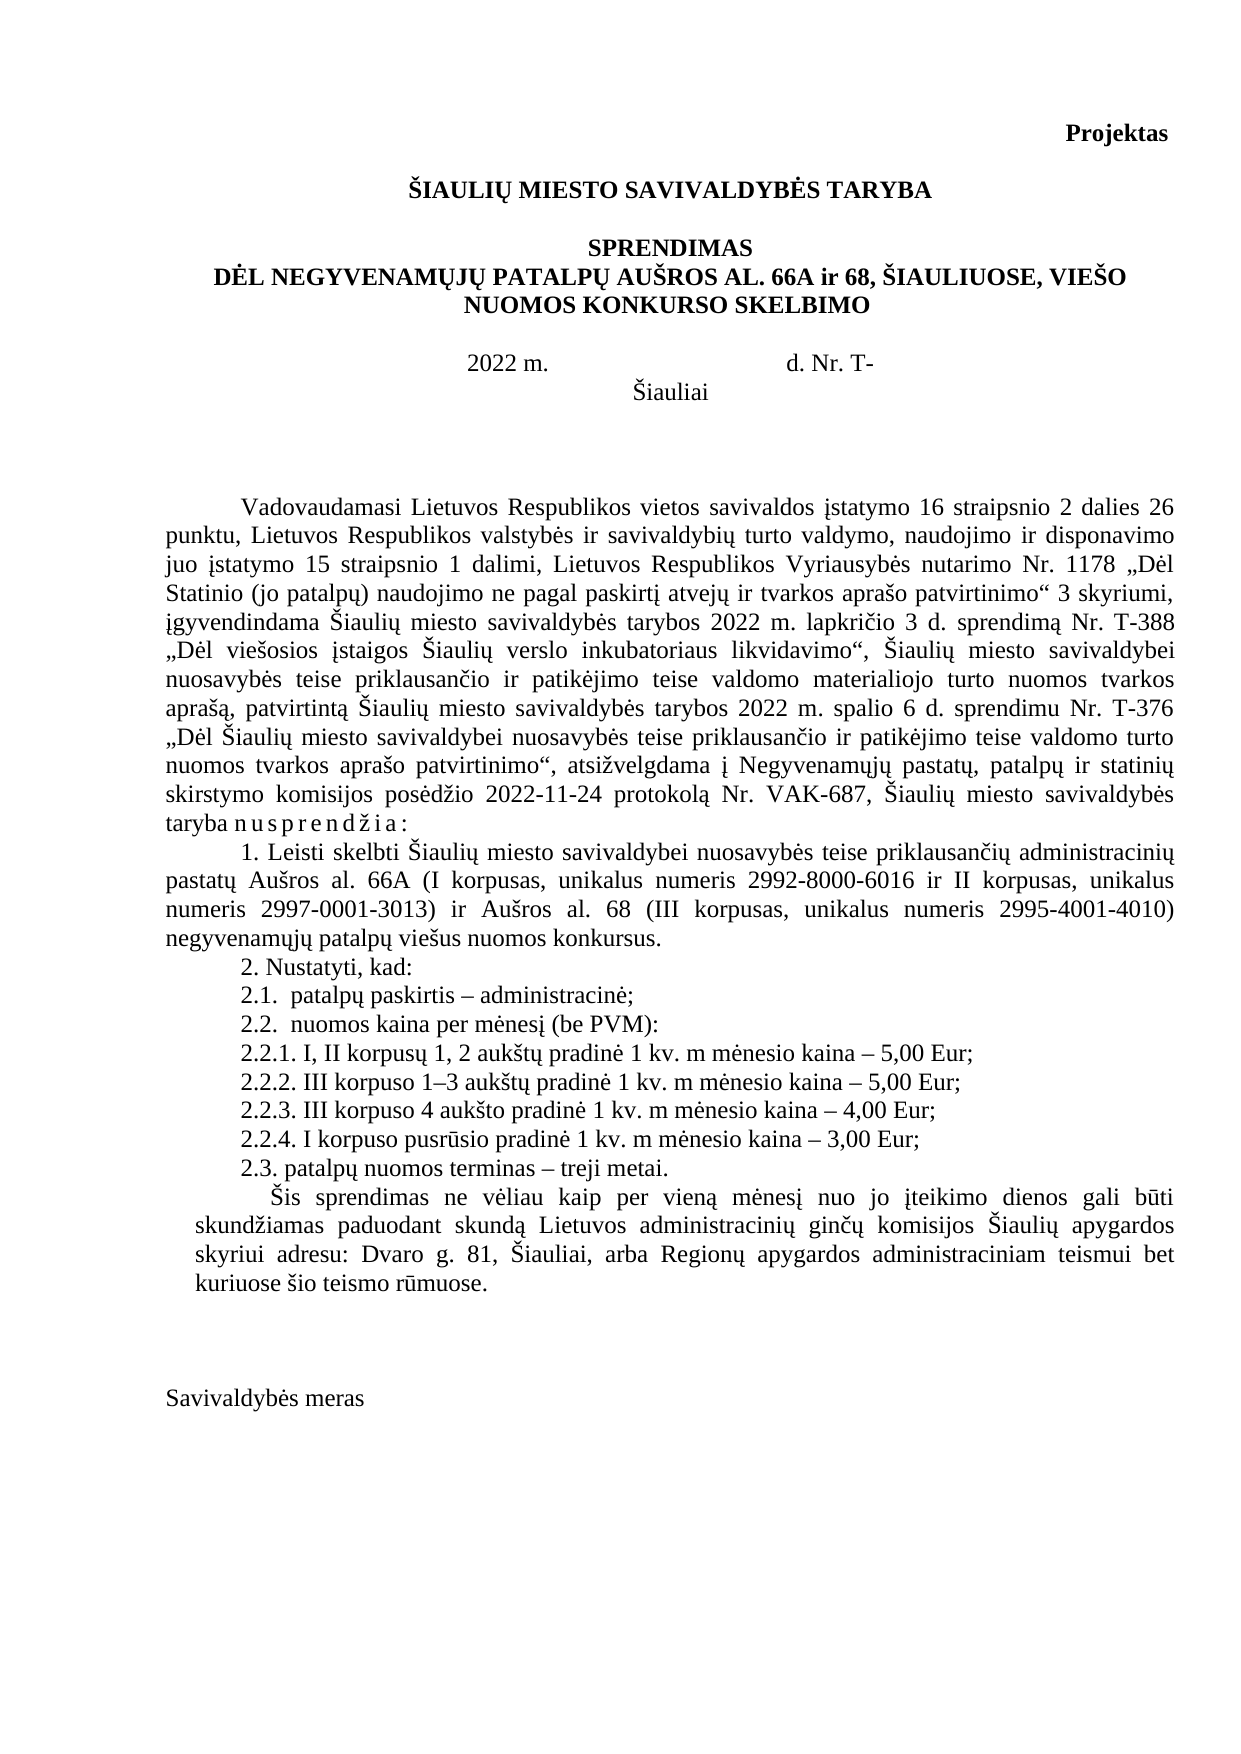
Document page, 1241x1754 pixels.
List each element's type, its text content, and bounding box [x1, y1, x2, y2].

text DĖL NEGYVENAMŲJŲ PATALPŲ AUŠROS AL. 66A ir 68, ŠIAULIUOSE, VIEŠO NUOMOS KONKURSO SKELBIMO [165, 262, 1175, 319]
text 2.2.3. III korpuso 4 aukšto pradinė 1 kv. m mėnesio kaina – 4,00 Eur; [165, 1096, 1175, 1124]
text 2. Nustatyti, kad: [240, 952, 1175, 981]
text Šis sprendimas ne vėliau kaip per vieną mėnesį nuo jo įteikimo dienos gali būti skundžiamas paduodant skundą Lietuvos administracinių ginčų komisijos Šiaulių apygardos skyriui adresu: Dvaro g. 81, Šiauliai, arba Regionų apygardos administraciniam teismui bet kuriuose šio teismo rūmuose. [195, 1182, 1175, 1297]
text 2.2.4. I korpuso pusrūsio pradinė 1 kv. m mėnesio kaina – 3,00 Eur; [165, 1124, 1175, 1153]
text 2.3. patalpų nuomos terminas – treji metai. [165, 1153, 1175, 1182]
text 2.1. patalpų paskirtis ‒ administracinė; [240, 981, 1175, 1009]
text 2.2.1. I, II korpusų 1, 2 aukštų pradinė 1 kv. m mėnesio kaina – 5,00 Eur; [165, 1038, 1175, 1067]
text ŠIAULIŲ MIESTO SAVIVALDYBĖS TARYBA [165, 176, 1175, 204]
text 1. Leisti skelbti Šiaulių miesto savivaldybei nuosavybės teise priklausančių administracinių pastatų Aušros al. 66A (I korpusas, unikalus numeris 2992-8000-6016 ir II korpusas, unikalus numeris 2997-0001-3013) ir Aušros al. 68 (III korpusas, unikalus numeris 2995-4001-4010) negyvenamųjų patalpų viešus nuomos konkursus. [165, 837, 1175, 952]
text Projektas [165, 118, 1175, 147]
text 2022 m. d. Nr. T- [165, 348, 1175, 377]
text Šiauliai [165, 377, 1175, 406]
text Vadovaudamasi Lietuvos Respublikos vietos savivaldos įstatymo 16 straipsnio 2 dalies 26 punktu, Lietuvos Respublikos valstybės ir savivaldybių turto valdymo, naudojimo ir disponavimo juo įstatymo 15 straipsnio 1 dalimi, Lietuvos Respublikos Vyriausybės nutarimo Nr. 1178 „Dėl Statinio (jo patalpų) naudojimo ne pagal paskirtį atvejų ir tvarkos aprašo patvirtinimo“ 3 skyriumi, įgyvendindama Šiaulių miesto savivaldybės tarybos 2022 m. lapkričio 3 d. sprendimą Nr. T-388 „Dėl viešosios įstaigos Šiaulių verslo inkubatoriaus likvidavimo“, Šiaulių miesto savivaldybei nuosavybės teise priklausančio ir patikėjimo teise valdomo materialiojo turto nuomos tvarkos aprašą, patvirtintą Šiaulių miesto savivaldybės tarybos 2022 m. spalio 6 d. sprendimu Nr. T-376 „Dėl Šiaulių miesto savivaldybei nuosavybės teise priklausančio ir patikėjimo teise valdomo turto nuomos tvarkos aprašo patvirtinimo“, atsižvelgdama į Negyvenamųjų pastatų, patalpų ir statinių skirstymo komisijos posėdžio 2022-11-24 protokolą Nr. VAK-687, Šiaulių miesto savivaldybės taryba nusprendžia: [165, 492, 1175, 837]
text Savivaldybės meras [165, 1383, 1175, 1412]
text 2.2. nuomos kaina per mėnesį (be PVM): [240, 1009, 1175, 1038]
text 2.2.2. III korpuso 1–3 aukštų pradinė 1 kv. m mėnesio kaina – 5,00 Eur; [165, 1067, 1175, 1096]
text SPRENDIMAS [165, 233, 1175, 262]
